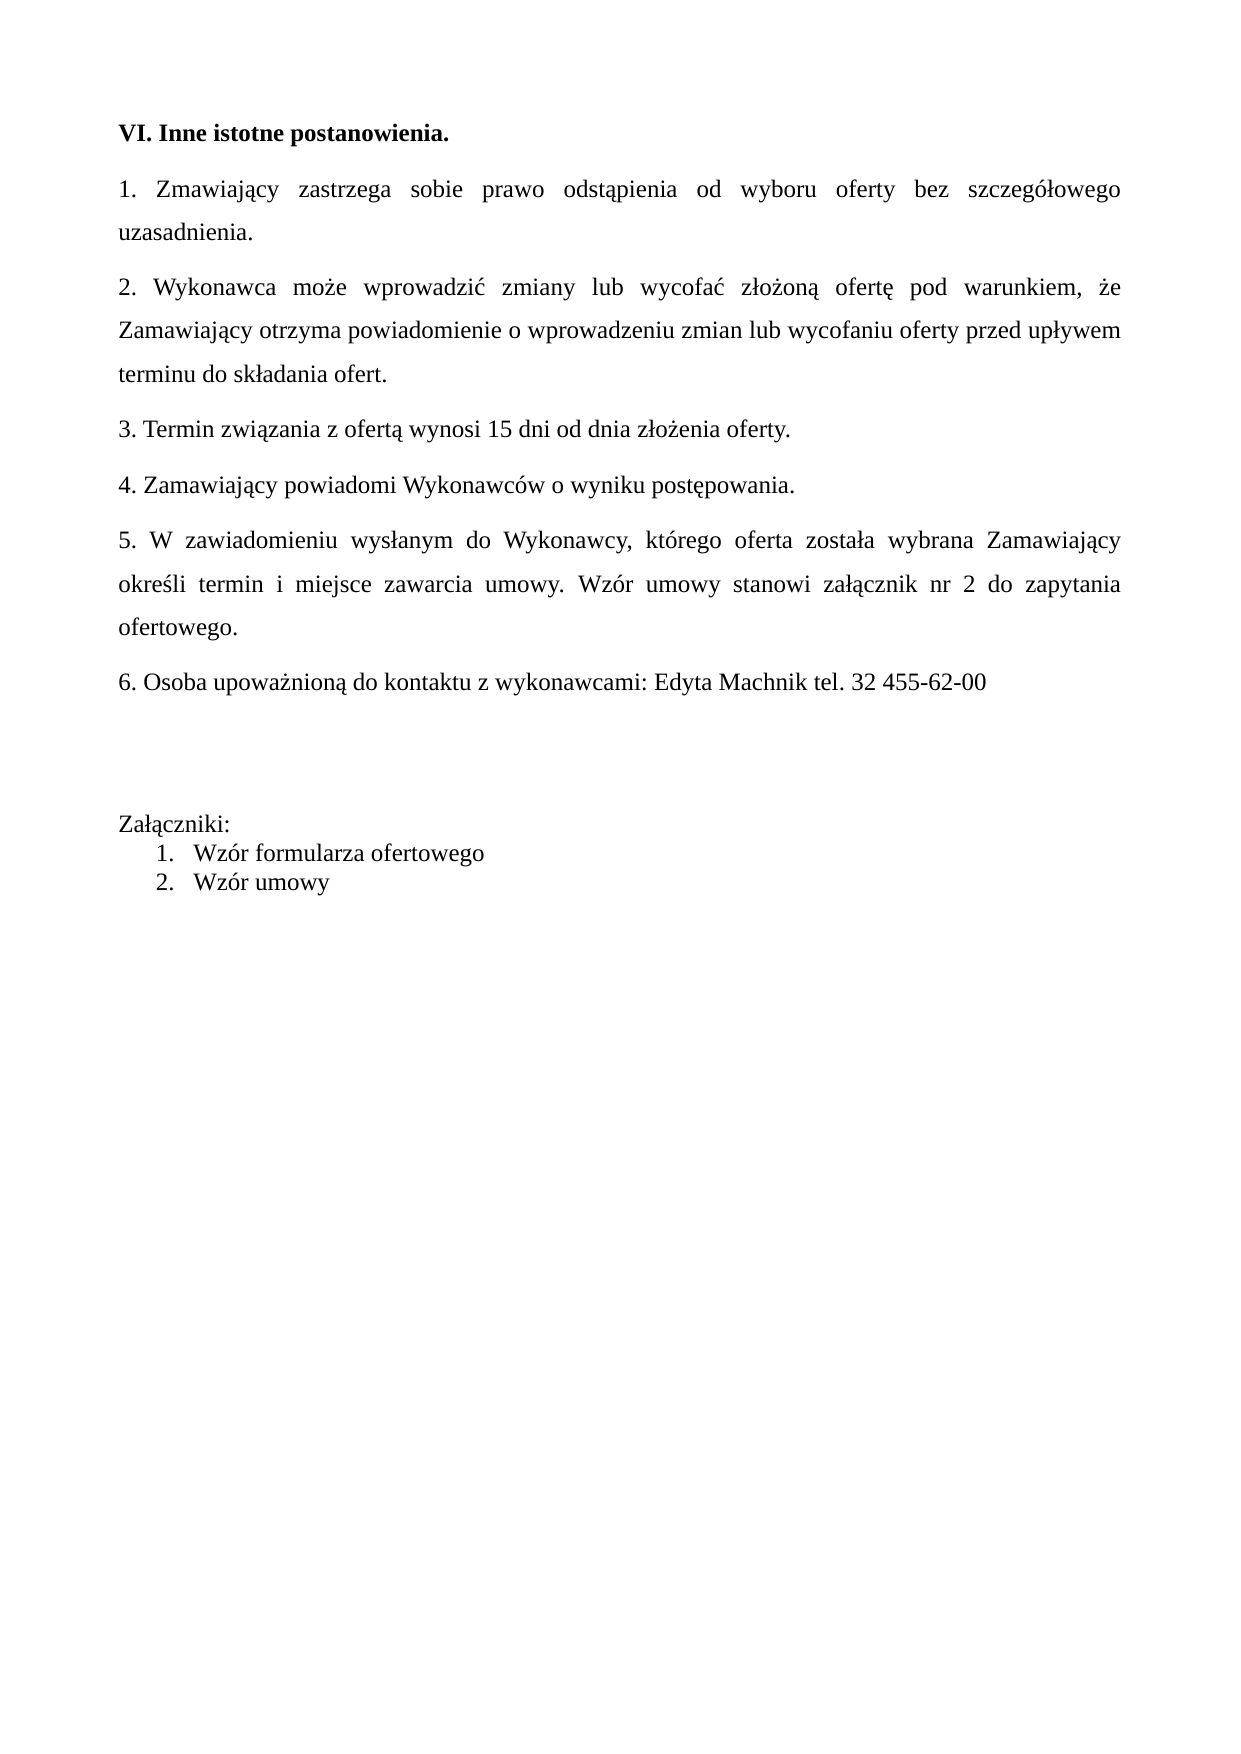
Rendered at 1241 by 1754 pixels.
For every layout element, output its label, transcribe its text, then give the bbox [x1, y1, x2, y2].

list Wzór umowy [156, 867, 1122, 896]
text 1. Zmawiający zastrzega sobie prawo odstąpienia od wyboru oferty bez szczegółowego uzasadnienia. [118, 174, 1122, 246]
list Wzór formularza ofertowego [156, 838, 1122, 867]
text 5. W zawiadomieniu wysłanym do Wykonawcy, którego oferta została wybrana Zamawiający określi termin i miejsce zawarcia umowy. Wzór umowy stanowi załącznik nr 2 do zapytania ofertowego. [118, 526, 1122, 641]
text VI. Inne istotne postanowienia. [118, 118, 1122, 147]
text 3. Termin związania z ofertą wynosi 15 dni od dnia złożenia oferty. [118, 414, 1122, 443]
text 4. Zamawiający powiadomi Wykonawców o wyniku postępowania. [118, 470, 1122, 499]
text 6. Osoba upoważnioną do kontaktu z wykonawcami: Edyta Machnik tel. 32 455-62-00 [118, 667, 1122, 696]
text Załączniki: [118, 809, 1122, 838]
text 2. Wykonawca może wprowadzić zmiany lub wycofać złożoną ofertę pod warunkiem, że Zamawiający otrzyma powiadomienie o wprowadzeniu zmian lub wycofaniu oferty przed upływem terminu do składania ofert. [118, 272, 1122, 387]
